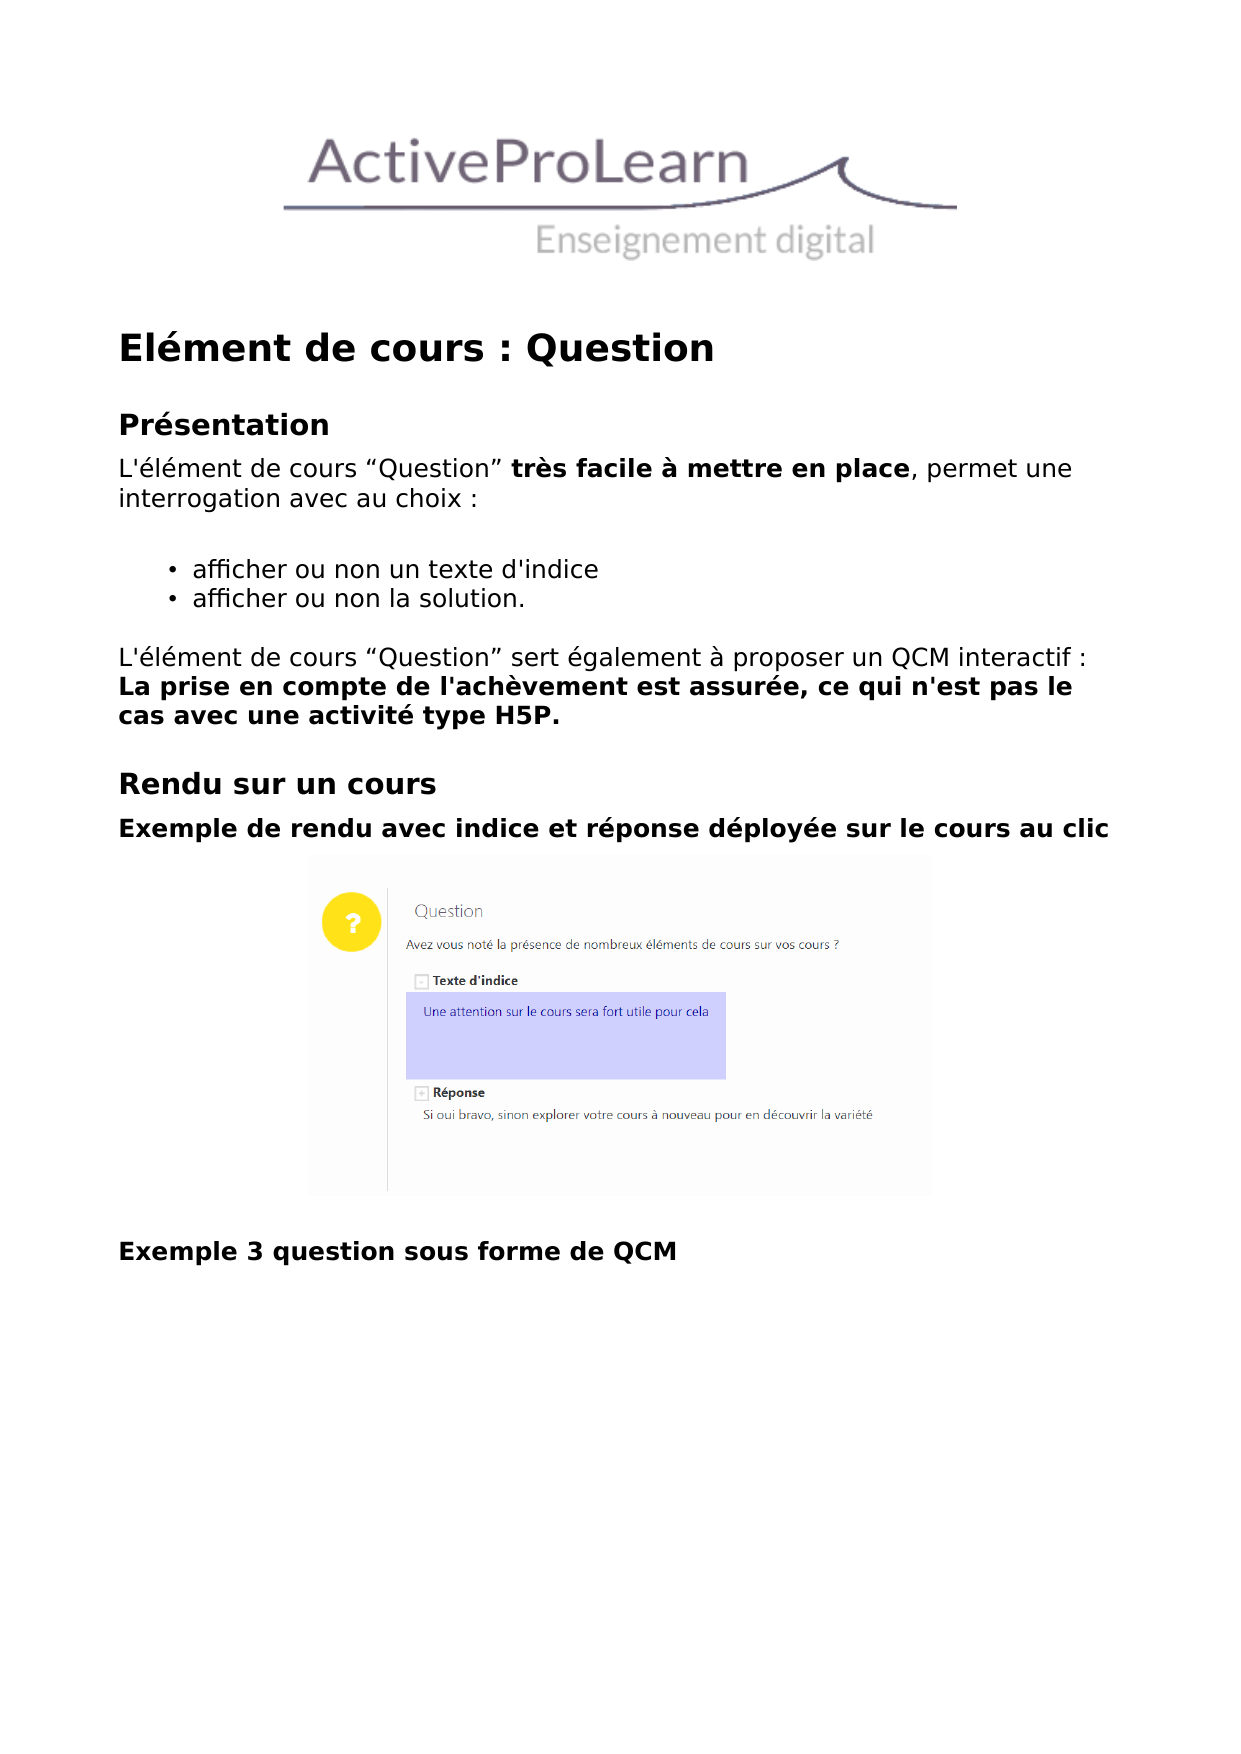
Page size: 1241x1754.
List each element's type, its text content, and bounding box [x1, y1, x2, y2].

text Exemple de rendu avec indice et réponse déployée sur le cours au clic [118, 814, 1122, 843]
picture [283, 118, 957, 261]
picture [307, 855, 933, 1196]
list afficher ou non la solution. [177, 584, 1122, 613]
list afficher ou non un texte d'indice [177, 555, 1122, 584]
subtitle Elément de cours : Question [118, 327, 1122, 371]
subtitle Rendu sur un cours [118, 768, 1122, 802]
subtitle Présentation [118, 408, 1122, 442]
text Exemple 3 question sous forme de QCM [118, 1237, 1122, 1266]
text L'élément de cours “Question” très facile à mettre en place, permet une interrogation avec au choix : [118, 454, 1122, 513]
text L'élément de cours “Question” sert également à proposer un QCM interactif : La prise en compte de l'achèvement est assurée, ce qui n'est pas le cas avec une activité type H5P. [118, 643, 1122, 730]
